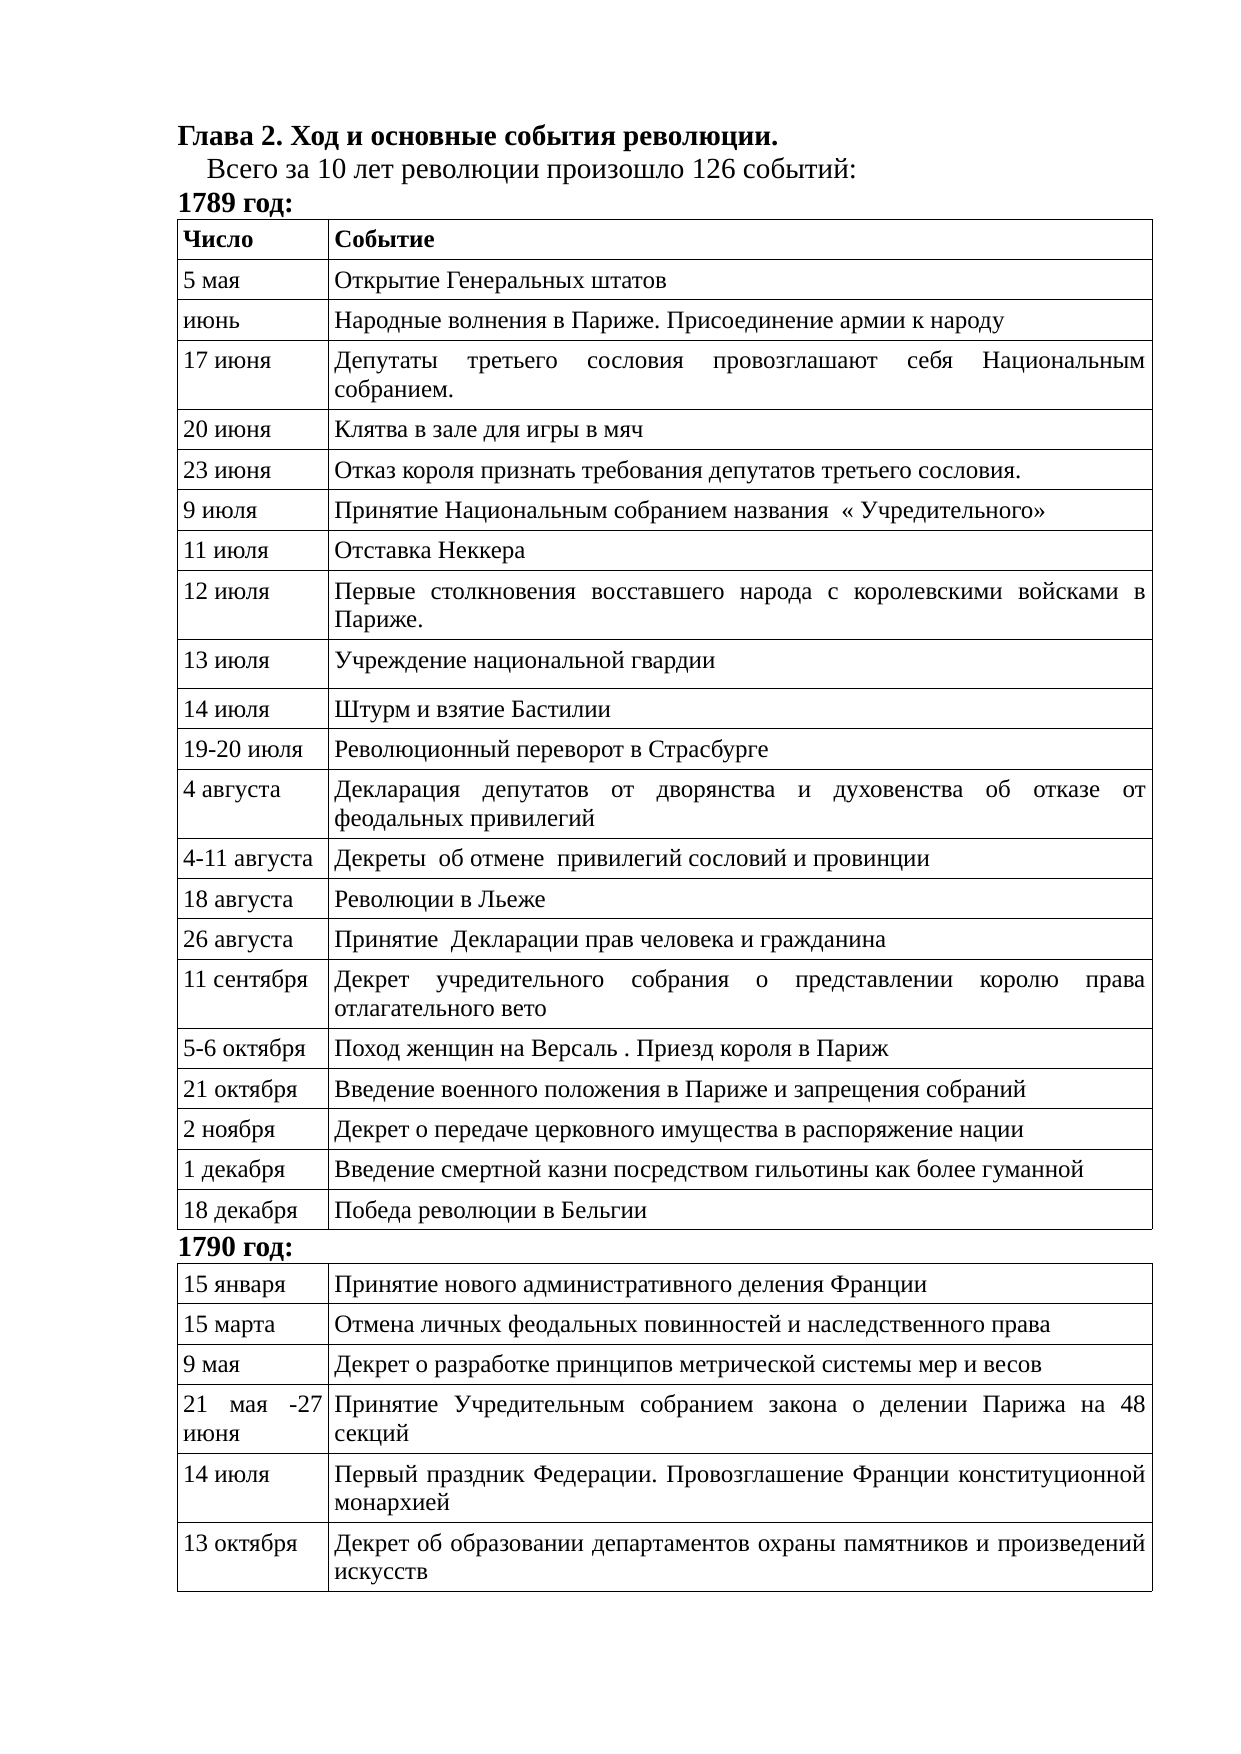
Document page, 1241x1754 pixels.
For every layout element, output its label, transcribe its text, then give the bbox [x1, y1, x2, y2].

table_cell 23 июня [178, 450, 328, 489]
table_cell Декреты об отмене привилегий сословий и провинции [329, 839, 1152, 878]
table_cell Штурм и взятие Бастилии [329, 689, 1152, 728]
text Глава 2. Ход и основные события революции. [177, 118, 1152, 152]
text 1789 год: [177, 185, 1152, 219]
table_cell 12 июля [178, 571, 328, 639]
table_cell Принятие Декларации прав человека и гражданина [329, 919, 1152, 958]
table_cell Принятие Учредительным собранием закона о делении Парижа на 48 секций [329, 1385, 1152, 1453]
table_cell Декрет об образовании департаментов охраны памятников и произведений искусств [329, 1523, 1152, 1591]
table_cell Декрет о разработке принципов метрической системы мер и весов [329, 1345, 1152, 1384]
table_cell 11 июля [178, 531, 328, 570]
table_cell Декрет о передаче церковного имущества в распоряжение нации [329, 1109, 1152, 1148]
table_cell Учреждение национальной гвардии [329, 640, 1152, 688]
table_cell 19-20 июля [178, 729, 328, 768]
table_cell 9 июля [178, 490, 328, 530]
table_header Событие [329, 220, 1152, 259]
table_cell Поход женщин на Версаль . Приезд короля в Париж [329, 1029, 1152, 1068]
table_cell Открытие Генеральных штатов [329, 260, 1152, 299]
table_cell 13 июля [178, 640, 328, 688]
table_header Число [178, 220, 328, 259]
table_cell 18 августа [178, 879, 328, 918]
table_cell Декларация депутатов от дворянства и духовенства об отказе от феодальных привилегий [329, 770, 1152, 838]
text 1790 год: [177, 1230, 1152, 1263]
table_cell Введение военного положения в Париже и запрещения собраний [329, 1069, 1152, 1108]
table_cell 18 декабря [178, 1190, 328, 1229]
table_cell 13 октября [178, 1523, 328, 1591]
table_cell 21 октября [178, 1069, 328, 1108]
table_cell Отказ короля признать требования депутатов третьего сословия. [329, 450, 1152, 489]
table_cell 15 марта [178, 1304, 328, 1343]
table_cell 5-6 октября [178, 1029, 328, 1068]
table_cell 4 августа [178, 770, 328, 838]
table_cell 2 ноября [178, 1109, 328, 1148]
table_cell 11 сентября [178, 960, 328, 1028]
table_cell 1 декабря [178, 1150, 328, 1189]
table_cell Введение смертной казни посредством гильотины как более гуманной [329, 1150, 1152, 1189]
table_cell Декрет учредительного собрания о представлении королю права отлагательного вето [329, 960, 1152, 1028]
text Всего за 10 лет революции произошло 126 событий: [177, 152, 1152, 185]
table_cell 5 мая [178, 260, 328, 299]
table_cell Победа революции в Бельгии [329, 1190, 1152, 1229]
table_cell 20 июня [178, 410, 328, 449]
table_header 15 января [178, 1264, 328, 1303]
table_cell 9 мая [178, 1345, 328, 1384]
table_cell Народные волнения в Париже. Присоединение армии к народу [329, 300, 1152, 340]
table_cell Депутаты третьего сословия провозглашают себя Национальным собранием. [329, 341, 1152, 409]
table_cell Отмена личных феодальных повинностей и наследственного права [329, 1304, 1152, 1343]
table_cell Принятие Национальным собранием названия « Учредительного» [329, 490, 1152, 530]
table_cell 26 августа [178, 919, 328, 958]
table_cell Отставка Неккера [329, 531, 1152, 570]
table_cell июнь [178, 300, 328, 340]
table_cell Революции в Льеже [329, 879, 1152, 918]
table_cell 17 июня [178, 341, 328, 409]
table_cell 4-11 августа [178, 839, 328, 878]
table_cell 14 июля [178, 1454, 328, 1522]
table_cell 21 мая -27 июня [178, 1385, 328, 1453]
table_header Принятие нового административного деления Франции [329, 1264, 1152, 1303]
table_cell Революционный переворот в Страсбурге [329, 729, 1152, 768]
table_cell Клятва в зале для игры в мяч [329, 410, 1152, 449]
table_cell Первые столкновения восставшего народа с королевскими войсками в Париже. [329, 571, 1152, 639]
table_cell 14 июля [178, 689, 328, 728]
table_cell Первый праздник Федерации. Провозглашение Франции конституционной монархией [329, 1454, 1152, 1522]
